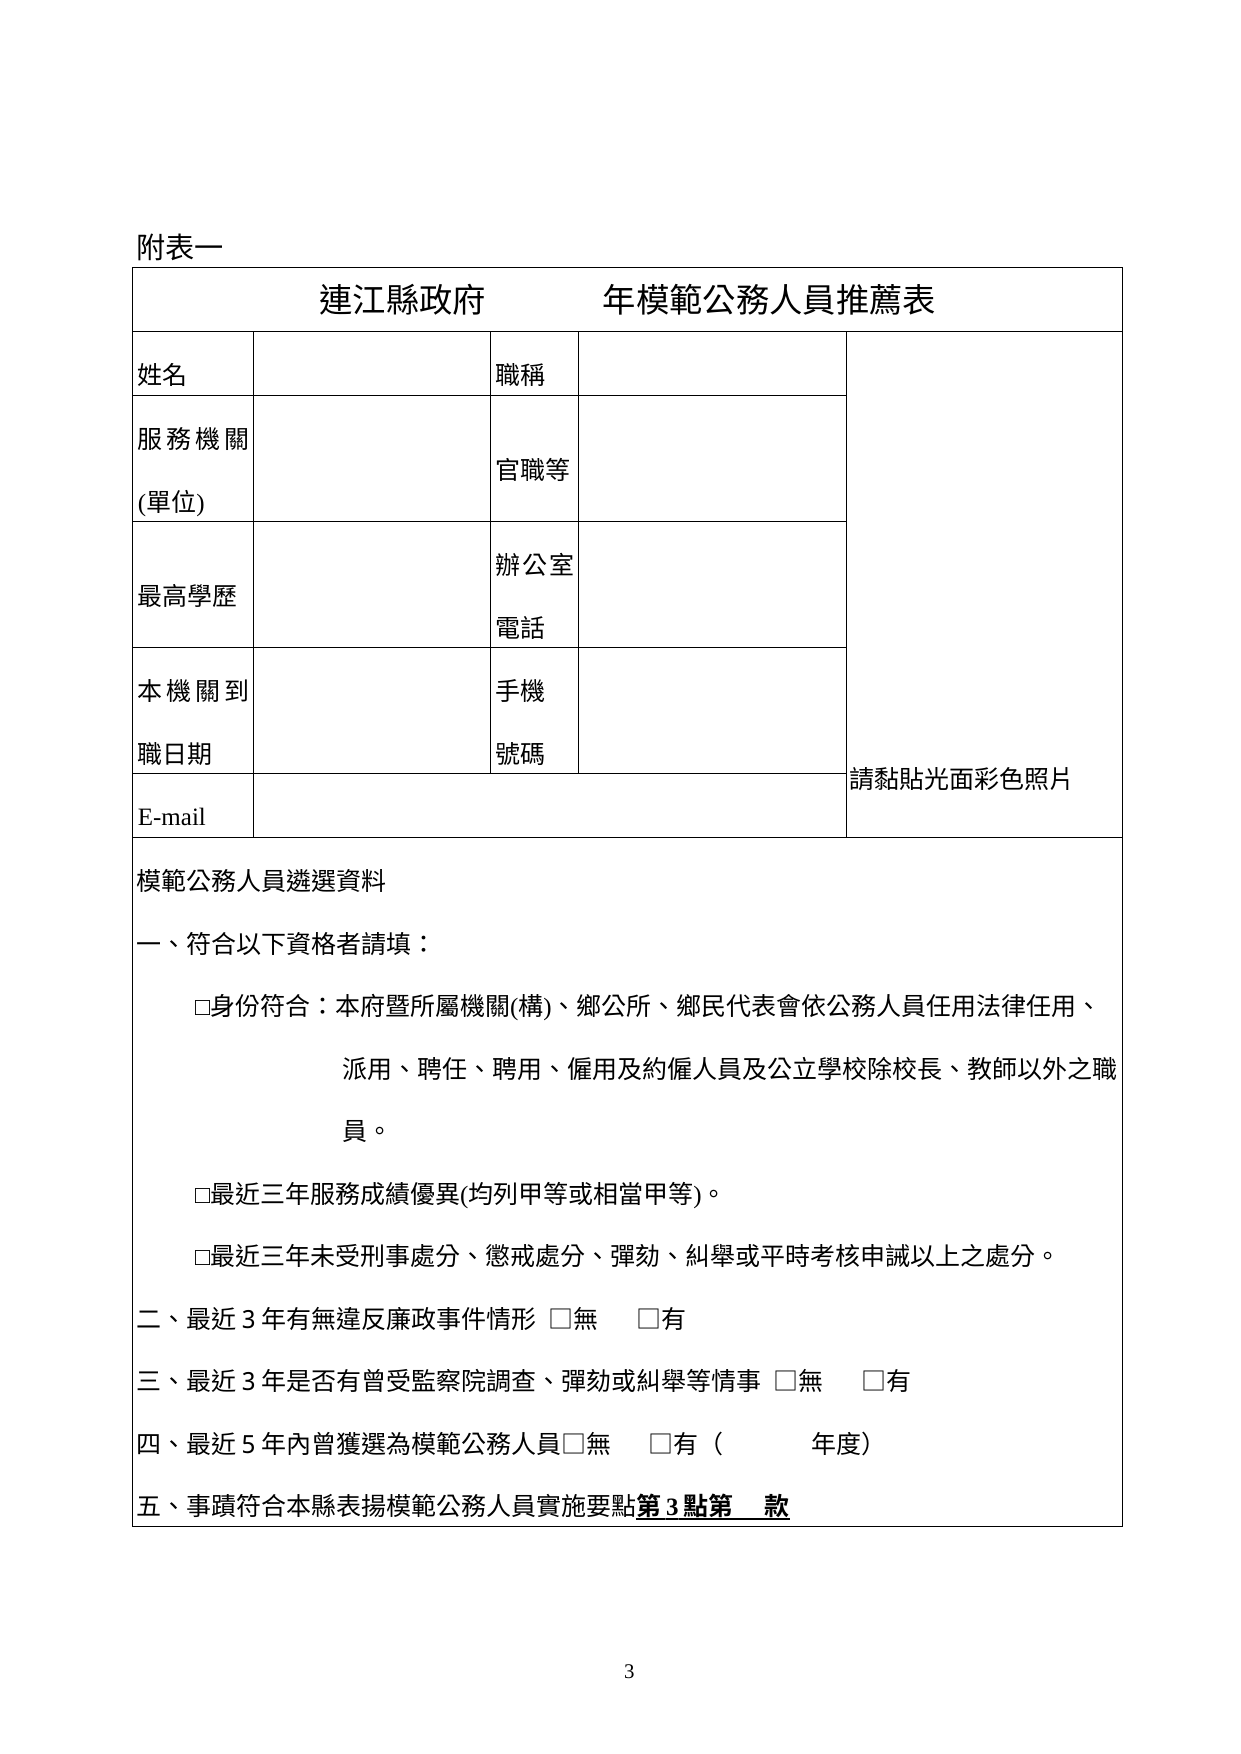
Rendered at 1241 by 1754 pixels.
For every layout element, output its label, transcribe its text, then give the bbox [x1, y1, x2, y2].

table_header 連江縣政府 年模範公務人員推薦表 [133, 268, 1122, 331]
table_cell [579, 332, 846, 395]
table_cell 官職等 [491, 396, 578, 521]
table_cell E-mail [133, 774, 253, 837]
table_cell [254, 774, 846, 837]
table_cell [254, 332, 490, 395]
table_cell [579, 648, 846, 773]
table_cell [254, 522, 490, 647]
table_cell 服務機關(單位) [133, 396, 253, 521]
table_cell 辦公室電話 [491, 522, 578, 647]
table_cell 請黏貼光面彩色照片 [847, 332, 1122, 837]
table_cell [254, 396, 490, 521]
table_cell 職稱 [491, 332, 578, 395]
text 附表一 [136, 204, 1122, 267]
table_cell 手機 號碼 [491, 648, 578, 773]
table_cell 本機關到職日期 [133, 648, 253, 773]
table_cell 模範公務人員遴選資料 一、符合以下資格者請填： □身份符合：本府暨所屬機關(構)、鄉公所、鄉民代表會依公務人員任用法律任用、派用、聘任、聘用、僱用及約僱人員及公立學校除校長、教師以外之職員。 □最近三年服務成績優異(均列甲等或相當甲等)。 □最近三年未受刑事處分、懲戒處分、彈劾、糾舉或平時考核申誡以上之處分。 二、最近3年有無違反廉政事件情形 □無 □有 三、最近3年是否有曾受監察院調查、彈劾或糾舉等情事 □無 □有 四、最近5年內曾獲選為模範公務人員□無 □有（ 年度） 五、事蹟符合本縣表揚模範公務人員實施要點第3點第 款 [133, 838, 1122, 1526]
table_cell [254, 648, 490, 773]
table_cell 最高學歷 [133, 522, 253, 647]
table_cell [579, 396, 846, 521]
table_cell [579, 522, 846, 647]
table_cell 姓名 [133, 332, 253, 395]
